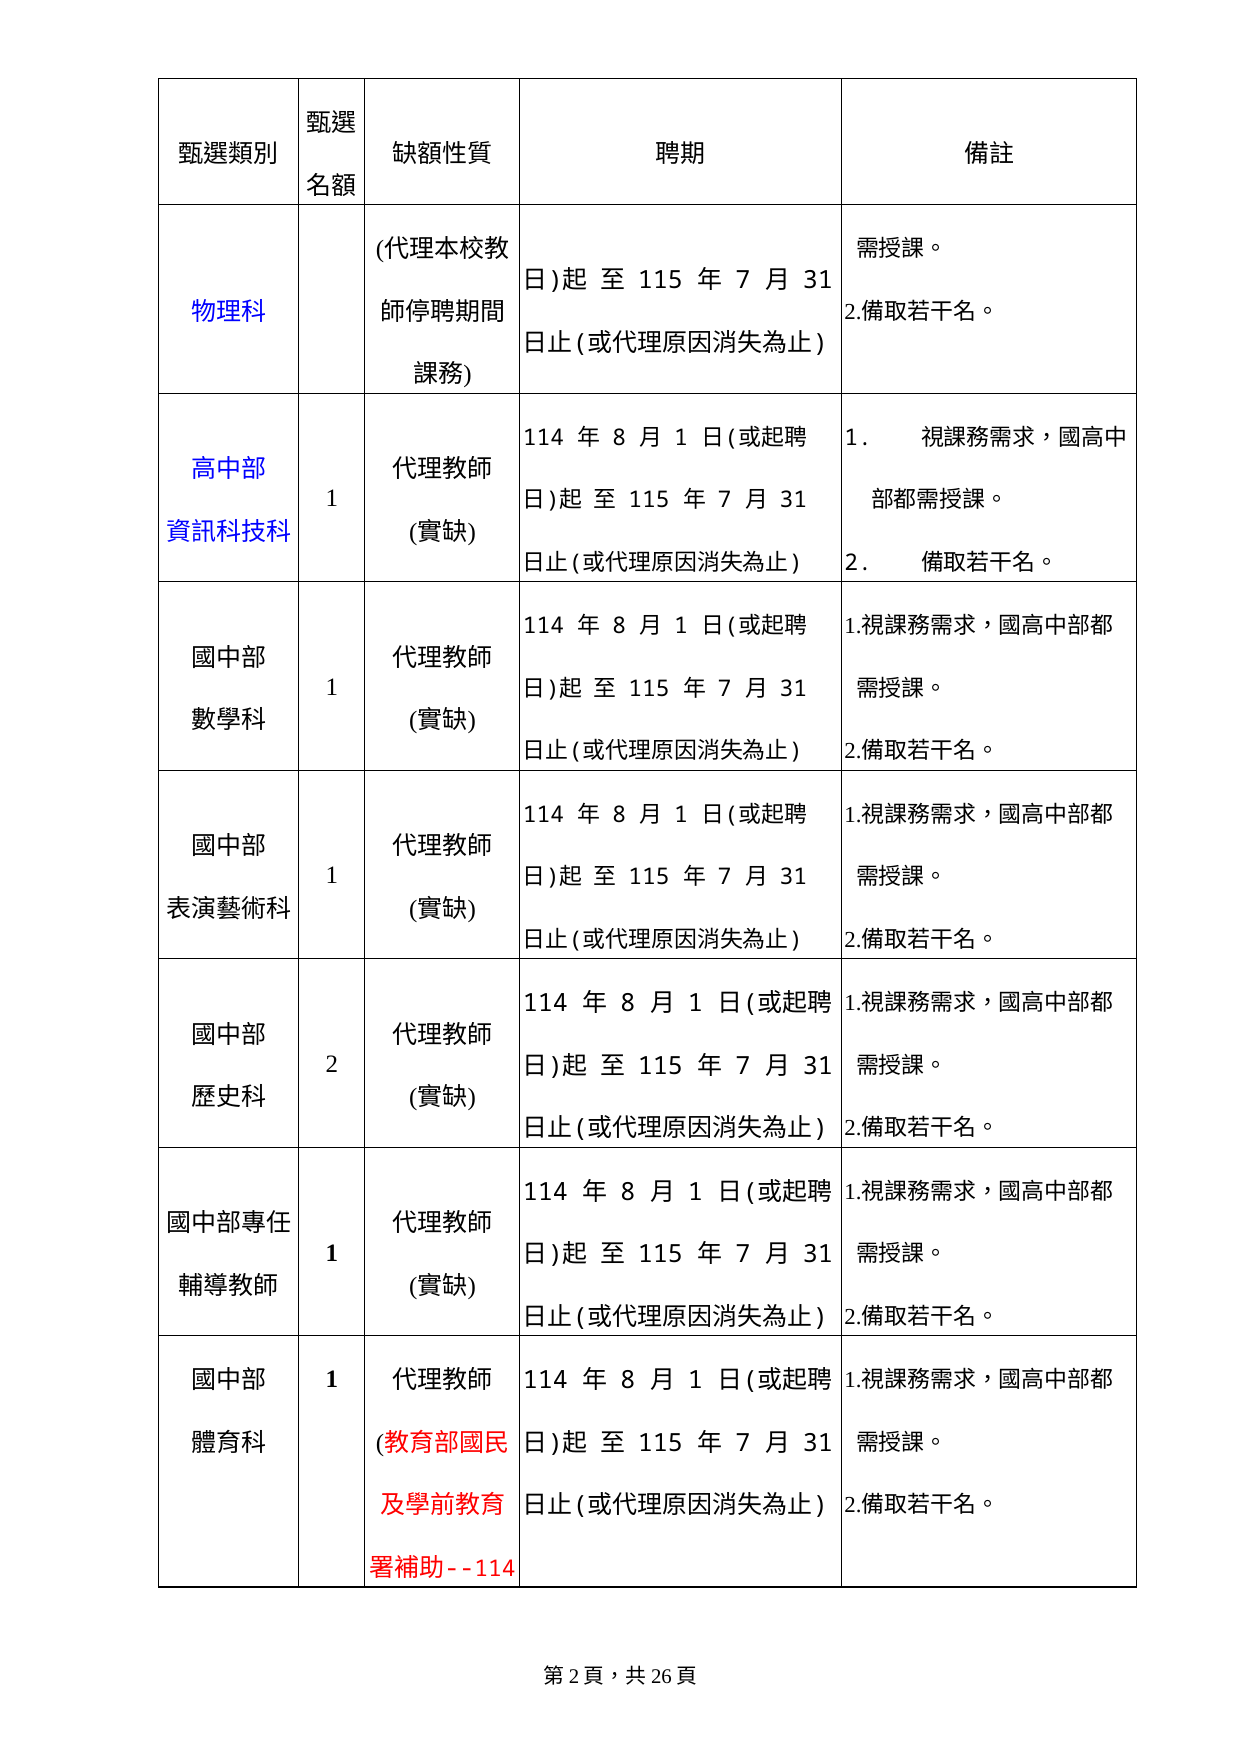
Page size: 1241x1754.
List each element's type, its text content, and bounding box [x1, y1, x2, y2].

table_cell 國中部 體育科 [159, 1336, 298, 1586]
table_cell 114 年 8 月 1 日(或起聘日)起 至 115 年 7 月 31 日止(或代理原因消失為止) [520, 394, 841, 581]
table_cell 1.視課務需求，國高中部都需授課。 2.備取若干名。 [842, 959, 1136, 1147]
table_cell 2 [299, 959, 364, 1147]
table_cell 視課務需求，國高中部都需授課。 備取若干名。 [842, 394, 1136, 581]
table_cell 代理教師 (實缺) [365, 771, 519, 958]
table_header 聘期 [520, 79, 841, 204]
table_cell 1 [299, 394, 364, 581]
table_cell 代理教師 (實缺) [365, 394, 519, 581]
table_cell 國中部 數學科 [159, 582, 298, 770]
table_header 甄選類別 [159, 79, 298, 204]
table_cell 1 [299, 1148, 364, 1335]
table_header 甄選名額 [299, 79, 364, 204]
table_cell 1.視課務需求，國高中部都需授課。 2.備取若干名。 [842, 771, 1136, 958]
table_cell 需授課。 2.備取若干名。 [842, 205, 1136, 393]
table_cell 國中部 表演藝術科 [159, 771, 298, 958]
table_cell 1 [299, 582, 364, 770]
table_cell 114 年 8 月 1 日(或起聘日)起 至 115 年 7 月 31 日止(或代理原因消失為止) [520, 771, 841, 958]
table_cell 114 年 8 月 1 日(或起聘日)起 至 115 年 7 月 31 日止(或代理原因消失為止) [520, 959, 841, 1147]
table_cell 1.視課務需求，國高中部都需授課。 2.備取若干名。 [842, 582, 1136, 770]
table_cell 1.視課務需求，國高中部都需授課。 2.備取若干名。 [842, 1148, 1136, 1335]
table_cell 日)起 至 115 年 7 月 31 日止(或代理原因消失為止) [520, 205, 841, 393]
table_cell 114 年 8 月 1 日(或起聘日)起 至 115 年 7 月 31 日止(或代理原因消失為止) [520, 582, 841, 770]
table_cell 1.視課務需求，國高中部都需授課。 2.備取若干名。 [842, 1336, 1136, 1586]
table_cell 114 年 8 月 1 日(或起聘日)起 至 115 年 7 月 31 日止(或代理原因消失為止) [520, 1336, 841, 1586]
table_cell 國中部 歷史科 [159, 959, 298, 1147]
table_cell 代理教師 (教育部國民及學前教育署補助--114 [365, 1336, 519, 1586]
table_cell 代理教師 (實缺) [365, 1148, 519, 1335]
table_cell 高中部 資訊科技科 [159, 394, 298, 581]
table_header 缺額性質 [365, 79, 519, 204]
table_cell (代理本校教師停聘期間課務) [365, 205, 519, 393]
table_cell 國中部專任輔導教師 [159, 1148, 298, 1335]
table_cell 物理科 [159, 205, 298, 393]
table_cell 代理教師 (實缺) [365, 959, 519, 1147]
table_cell 1 [299, 771, 364, 958]
table_cell 代理教師 (實缺) [365, 582, 519, 770]
table_cell [299, 205, 364, 393]
table_header 備註 [842, 79, 1136, 204]
table_cell 114 年 8 月 1 日(或起聘日)起 至 115 年 7 月 31 日止(或代理原因消失為止) [520, 1148, 841, 1335]
table_cell 1 [299, 1336, 364, 1586]
